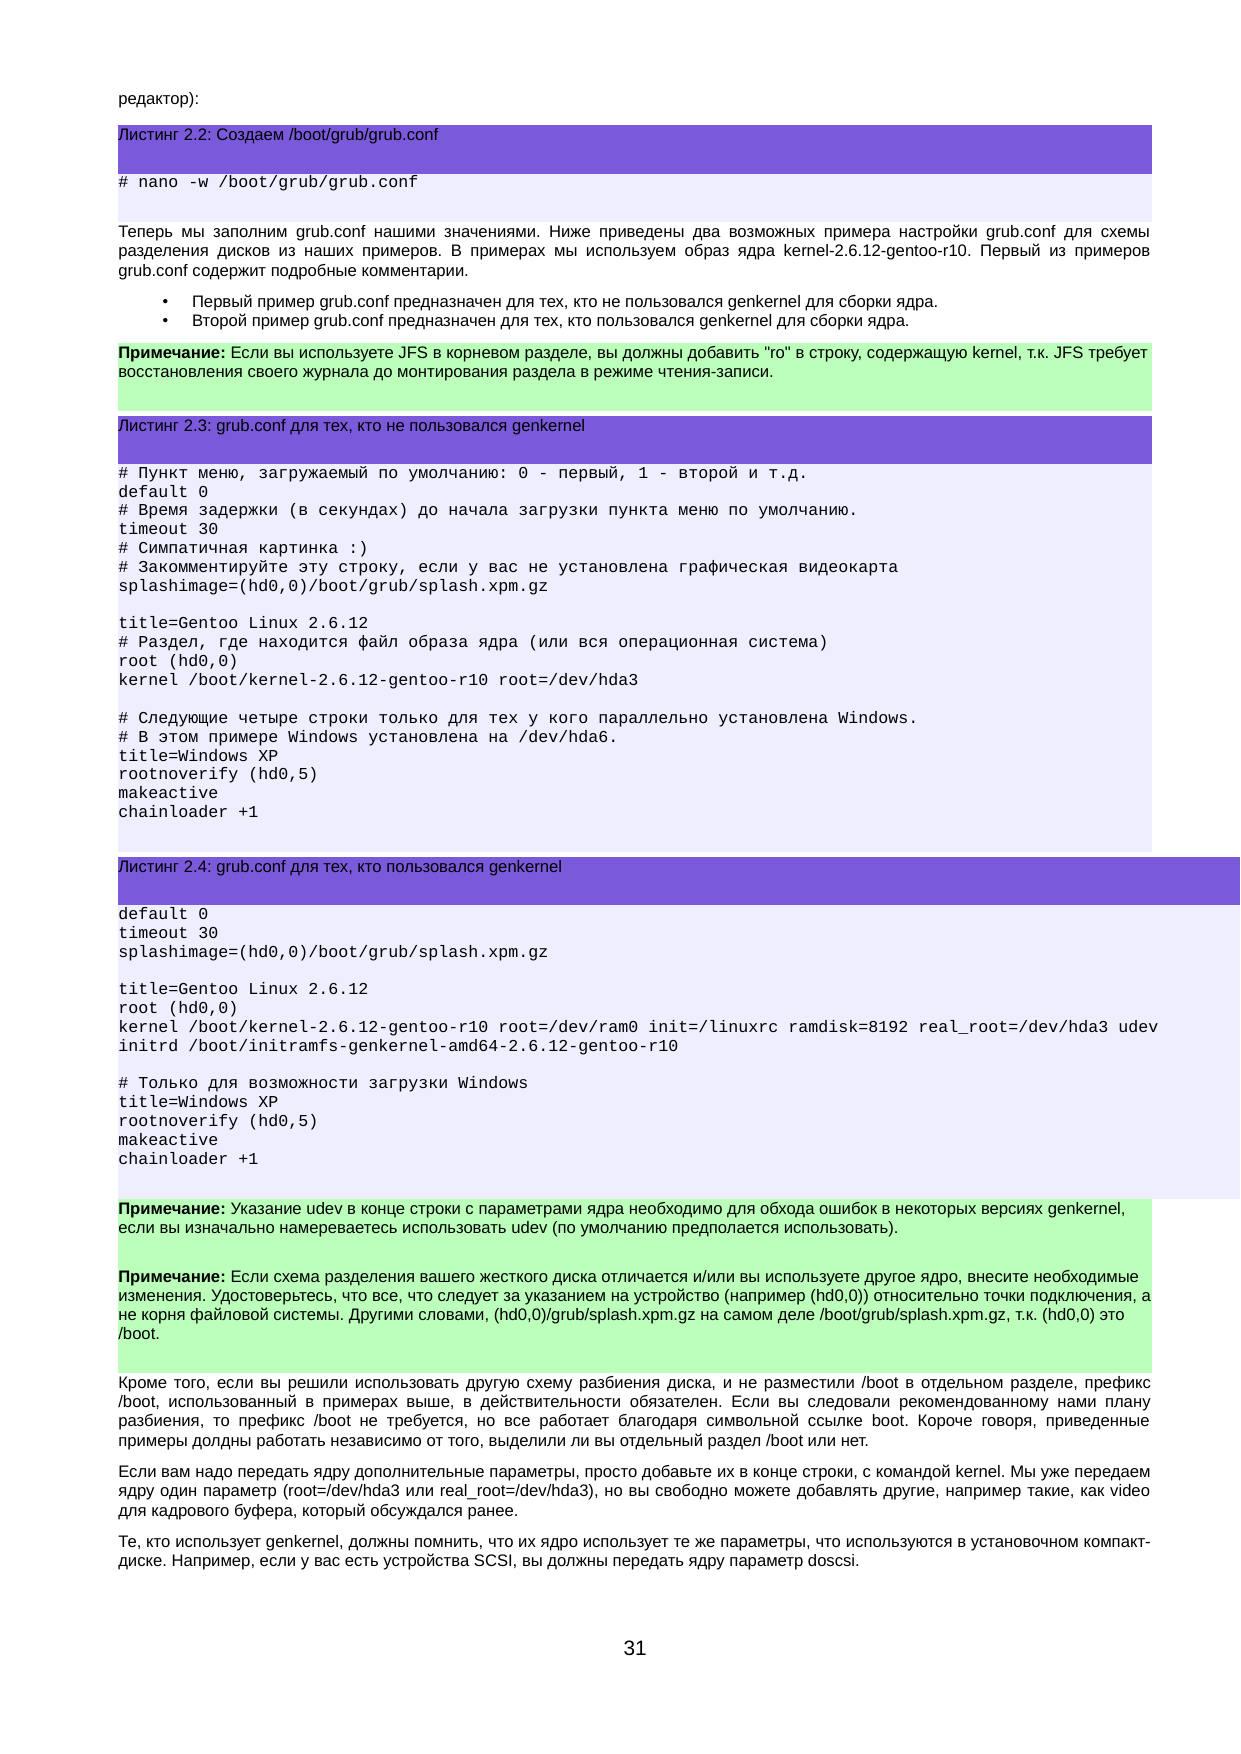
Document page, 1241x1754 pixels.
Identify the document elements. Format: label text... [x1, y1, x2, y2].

text Кроме того, если вы решили использовать другую схему разбиения диска, и не разместили /boot в отдельном разделе, префикс /boot, использованный в примерах выше, в действительности обязателен. Если вы следовали рекомендованному нами плану разбиения, то префикс /boot не требуется, но все работает благодаря символьной ссылке boot. Короче говоря, приведенные примеры долдны работать независимо от того, выделили ли вы отдельный раздел /boot или нет. [118, 1373, 1152, 1449]
list Первый пример grub.conf предназначен для тех, кто не пользовался genkernel для сборки ядра. [162, 292, 1152, 311]
text Если вам надо передать ядру дополнительные параметры, просто добавьте их в конце строки, с командой kernel. Мы уже передаем ядру один параметр (root=/dev/hda3 или real_root=/dev/hda3), но вы свободно можете добавлять другие, например такие, как video для кадрового буфера, который обсуждался ранее. [118, 1462, 1152, 1519]
table_header Листинг 2.2: Создаем /boot/grub/grub.conf [118, 125, 1152, 174]
text Те, кто использует genkernel, должны помнить, что их ядро использует те же параметры, что используются в установочном компакт-диске. Например, если у вас есть устройства SCSI, вы должны передать ядру параметр doscsi. [118, 1532, 1152, 1570]
table_header Примечание: Если вы используете JFS в корневом разделе, вы должны добавить "ro" в строку, содержащую kernel, т.к. JFS требует восстановления своего журнала до монтирования раздела в режиме чтения-записи. [118, 343, 1152, 411]
table_cell # nano -w /boot/grub/grub.conf [118, 174, 1152, 222]
list Второй пример grub.conf предназначен для тех, кто пользовался genkernel для сборки ядра. [162, 311, 1152, 331]
text редактор): [118, 88, 1152, 108]
text Теперь мы заполним grub.conf нашими значениями. Ниже приведены два возможных примера настройки grub.conf для схемы разделения дисков из наших примеров. В примерах мы используем образ ядра kernel-2.6.12-gentoo-r10. Первый из примеров grub.conf содержит подробные комментарии. [118, 222, 1152, 279]
table_header Примечание: Указание udev в конце строки с параметрами ядра необходимо для обхода ошибок в некоторых версиях genkernel, если вы изначально намереваетесь использовать udev (по умолчанию предполается использовать). [118, 1199, 1152, 1267]
table_header Примечание: Если схема разделения вашего жесткого диска отличается и/или вы используете другое ядро, внесите необходимые изменения. Удостоверьтесь, что все, что следует за указанием на устройство (например (hd0,0)) относительно точки подключения, а не корня файловой системы. Другими словами, (hd0,0)/grub/splash.xpm.gz на самом деле /boot/grub/splash.xpm.gz, т.к. (hd0,0) это /boot. [118, 1267, 1152, 1373]
table_header Листинг 2.4: grub.conf для тех, кто пользовался genkernel [118, 857, 1240, 905]
table_header Листинг 2.3: grub.conf для тех, кто не пользовался genkernel [118, 416, 1152, 464]
table_cell default 0 timeout 30 splashimage=(hd0,0)/boot/grub/splash.xpm.gz title=Gentoo Linux 2.6.12 root (hd0,0) kernel /boot/kernel-2.6.12-gentoo-r10 root=/dev/ram0 init=/linuxrc ramdisk=8192 real_root=/dev/hda3 udev initrd /boot/initramfs-genkernel-amd64-2.6.12-gentoo-r10 # Только для возможности загрузки Windows title=Windows XP rootnoverify (hd0,5) makeactive chainloader +1 [118, 905, 1240, 1199]
table_cell # Пункт меню, загружаемый по умолчанию: 0 - первый, 1 - второй и т.д. default 0 # Время задержки (в секундах) до начала загрузки пункта меню по умолчанию. timeout 30 # Симпатичная картинка :) # Закомментируйте эту строку, если у вас не установлена графическая видеокарта splashimage=(hd0,0)/boot/grub/splash.xpm.gz title=Gentoo Linux 2.6.12 # Раздел, где находится файл образа ядра (или вся операционная система) root (hd0,0) kernel /boot/kernel-2.6.12-gentoo-r10 root=/dev/hda3 # Следующие четыре строки только для тех у кого параллельно установлена Windows. # В этом примере Windows установлена на /dev/hda6. title=Windows XP rootnoverify (hd0,5) makeactive chainloader +1 [118, 464, 1152, 852]
